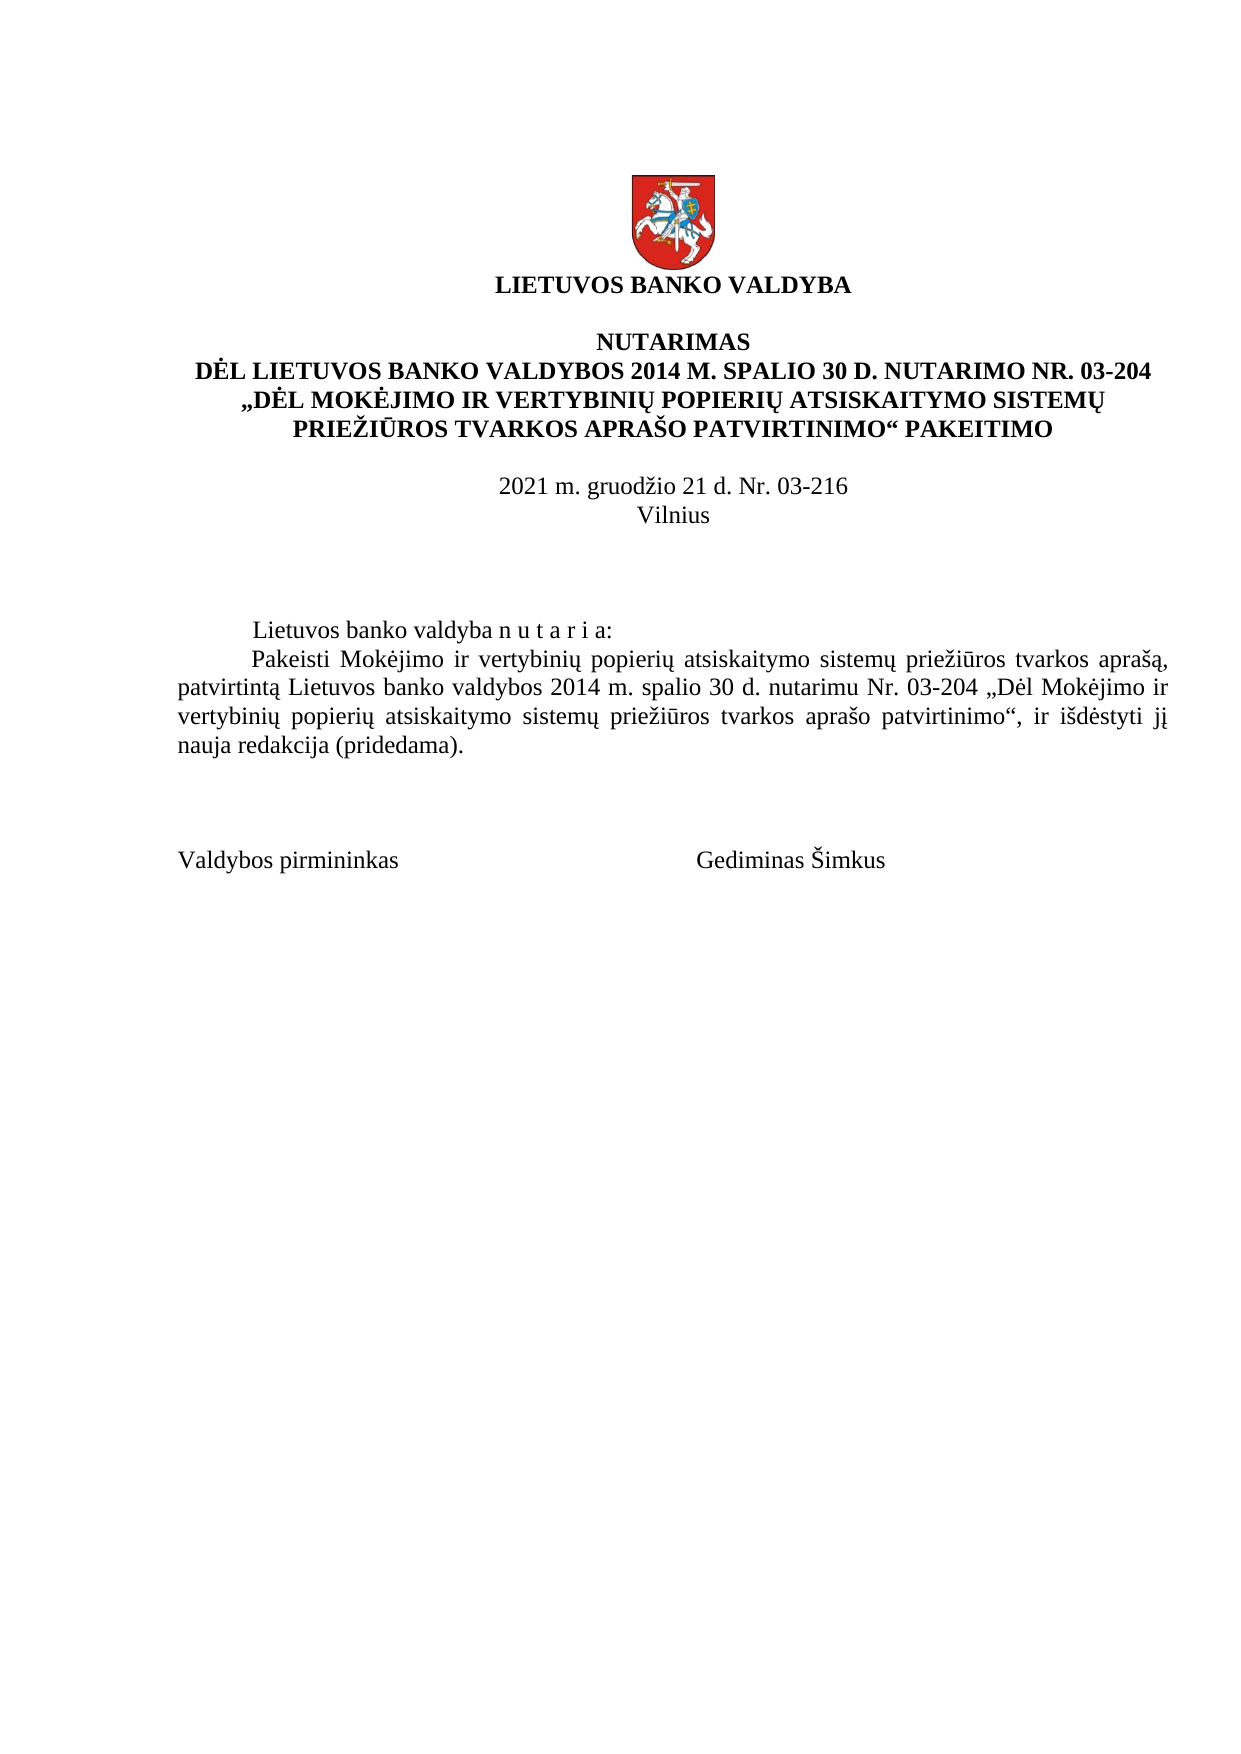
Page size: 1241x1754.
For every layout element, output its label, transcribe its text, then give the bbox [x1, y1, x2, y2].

text 2021 m. gruodžio 21 d. Nr. 03-216 [177, 471, 1169, 500]
text Vilnius [177, 500, 1169, 529]
text Pakeisti Mokėjimo ir vertybinių popierių atsiskaitymo sistemų priežiūros tvarkos aprašą, patvirtintą Lietuvos banko valdybos 2014 m. spalio 30 d. nutarimu Nr. 03-204 „Dėl Mokėjimo ir vertybinių popierių atsiskaitymo sistemų priežiūros tvarkos aprašo patvirtinimo“, ir išdėstyti jį nauja redakcija (pridedama). [177, 644, 1169, 759]
text NUTARIMAS [177, 327, 1169, 356]
text DĖL LIETUVOS BANKO VALDYBOS 2014 M. SPALIO 30 D. NUTARIMO NR. 03-204 „DĖL MOKĖJIMO IR VERTYBINIŲ POPIERIŲ ATSISKAITYMO SISTEMŲ PRIEŽIŪROS TVARKOS APRAŠO PATVIRTINIMO“ PAKEITIMO [177, 356, 1169, 442]
text Lietuvos banko valdyba n u t a r i a: [177, 615, 1169, 644]
subtitle Valdybos pirmininkas Gediminas Šimkus [177, 845, 1169, 874]
text LIETUVOS BANKO VALDYBA [177, 270, 1169, 299]
